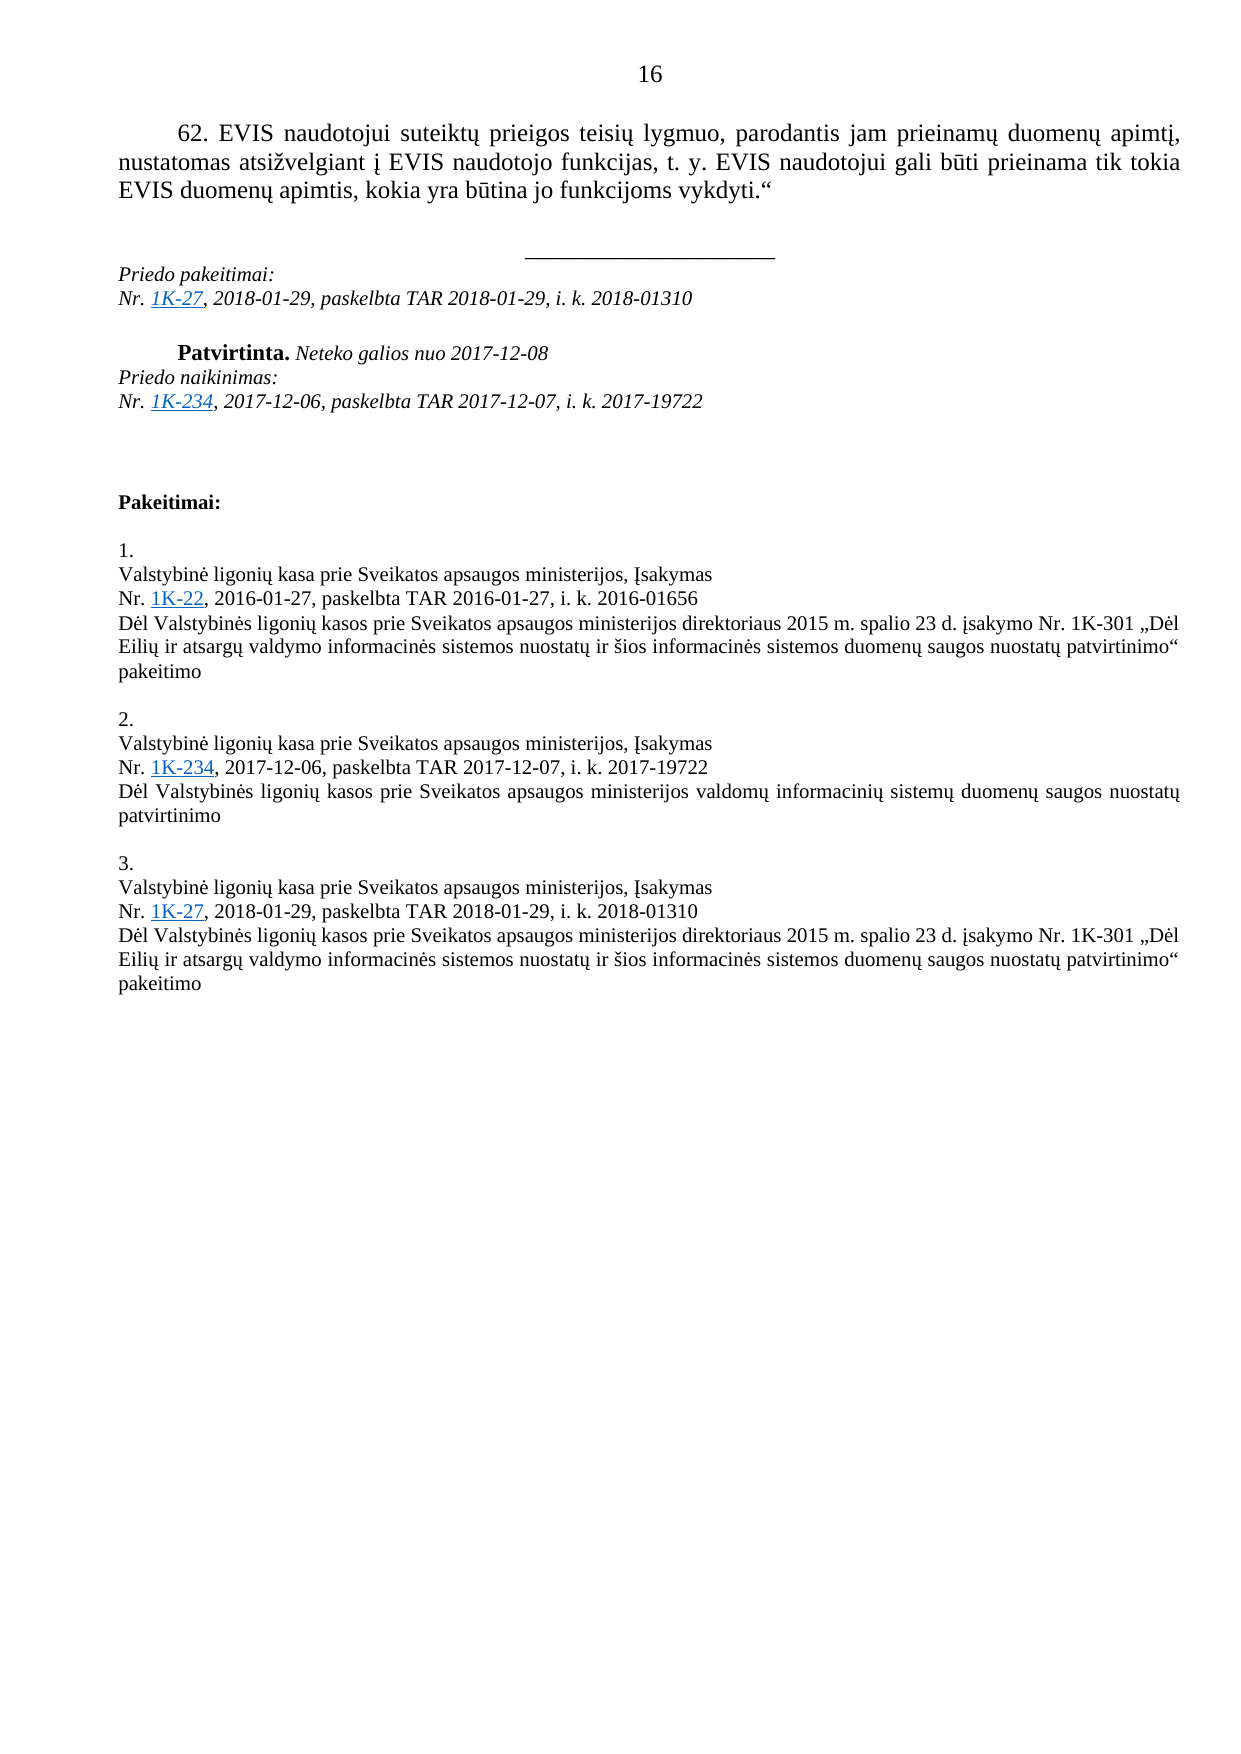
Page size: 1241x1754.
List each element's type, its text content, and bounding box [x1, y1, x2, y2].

text 1. [118, 538, 1181, 562]
text Nr. 1K-27, 2018-01-29, paskelbta TAR 2018-01-29, i. k. 2018-01310 [118, 899, 1181, 923]
text Priedo naikinimas: [118, 365, 1181, 389]
text Valstybinė ligonių kasa prie Sveikatos apsaugos ministerijos, Įsakymas [118, 562, 1181, 586]
text 62. EVIS naudotojui suteiktų prieigos teisių lygmuo, parodantis jam prieinamų duomenų apimtį, nustatomas atsižvelgiant į EVIS naudotojo funkcijas, t. y. EVIS naudotojui gali būti prieinama tik tokia EVIS duomenų apimtis, kokia yra būtina jo funkcijoms vykdyti.“ [118, 118, 1181, 204]
text Valstybinė ligonių kasa prie Sveikatos apsaugos ministerijos, Įsakymas [118, 731, 1181, 755]
text ____________________ [118, 233, 1181, 262]
text Nr. 1K-27, 2018-01-29, paskelbta TAR 2018-01-29, i. k. 2018-01310 [118, 286, 1181, 310]
text Dėl Valstybinės ligonių kasos prie Sveikatos apsaugos ministerijos valdomų informacinių sistemų duomenų saugos nuostatų patvirtinimo [118, 779, 1181, 827]
text Nr. 1K-234, 2017-12-06, paskelbta TAR 2017-12-07, i. k. 2017-19722 [118, 755, 1181, 779]
text Nr. 1K-234, 2017-12-06, paskelbta TAR 2017-12-07, i. k. 2017-19722 [118, 389, 1181, 413]
text Pakeitimai: [118, 490, 1181, 514]
text Priedo pakeitimai: [118, 262, 1181, 286]
text 2. [118, 707, 1181, 731]
text Nr. 1K-22, 2016-01-27, paskelbta TAR 2016-01-27, i. k. 2016-01656 [118, 586, 1181, 610]
text 3. [118, 851, 1181, 875]
text Dėl Valstybinės ligonių kasos prie Sveikatos apsaugos ministerijos direktoriaus 2015 m. spalio 23 d. įsakymo Nr. 1K-301 „Dėl Eilių ir atsargų valdymo informacinės sistemos nuostatų ir šios informacinės sistemos duomenų saugos nuostatų patvirtinimo“ pakeitimo [118, 923, 1181, 995]
text Dėl Valstybinės ligonių kasos prie Sveikatos apsaugos ministerijos direktoriaus 2015 m. spalio 23 d. įsakymo Nr. 1K-301 „Dėl Eilių ir atsargų valdymo informacinės sistemos nuostatų ir šios informacinės sistemos duomenų saugos nuostatų patvirtinimo“ pakeitimo [118, 610, 1181, 683]
text Patvirtinta. Neteko galios nuo 2017-12-08 [118, 339, 1181, 365]
text Valstybinė ligonių kasa prie Sveikatos apsaugos ministerijos, Įsakymas [118, 875, 1181, 899]
